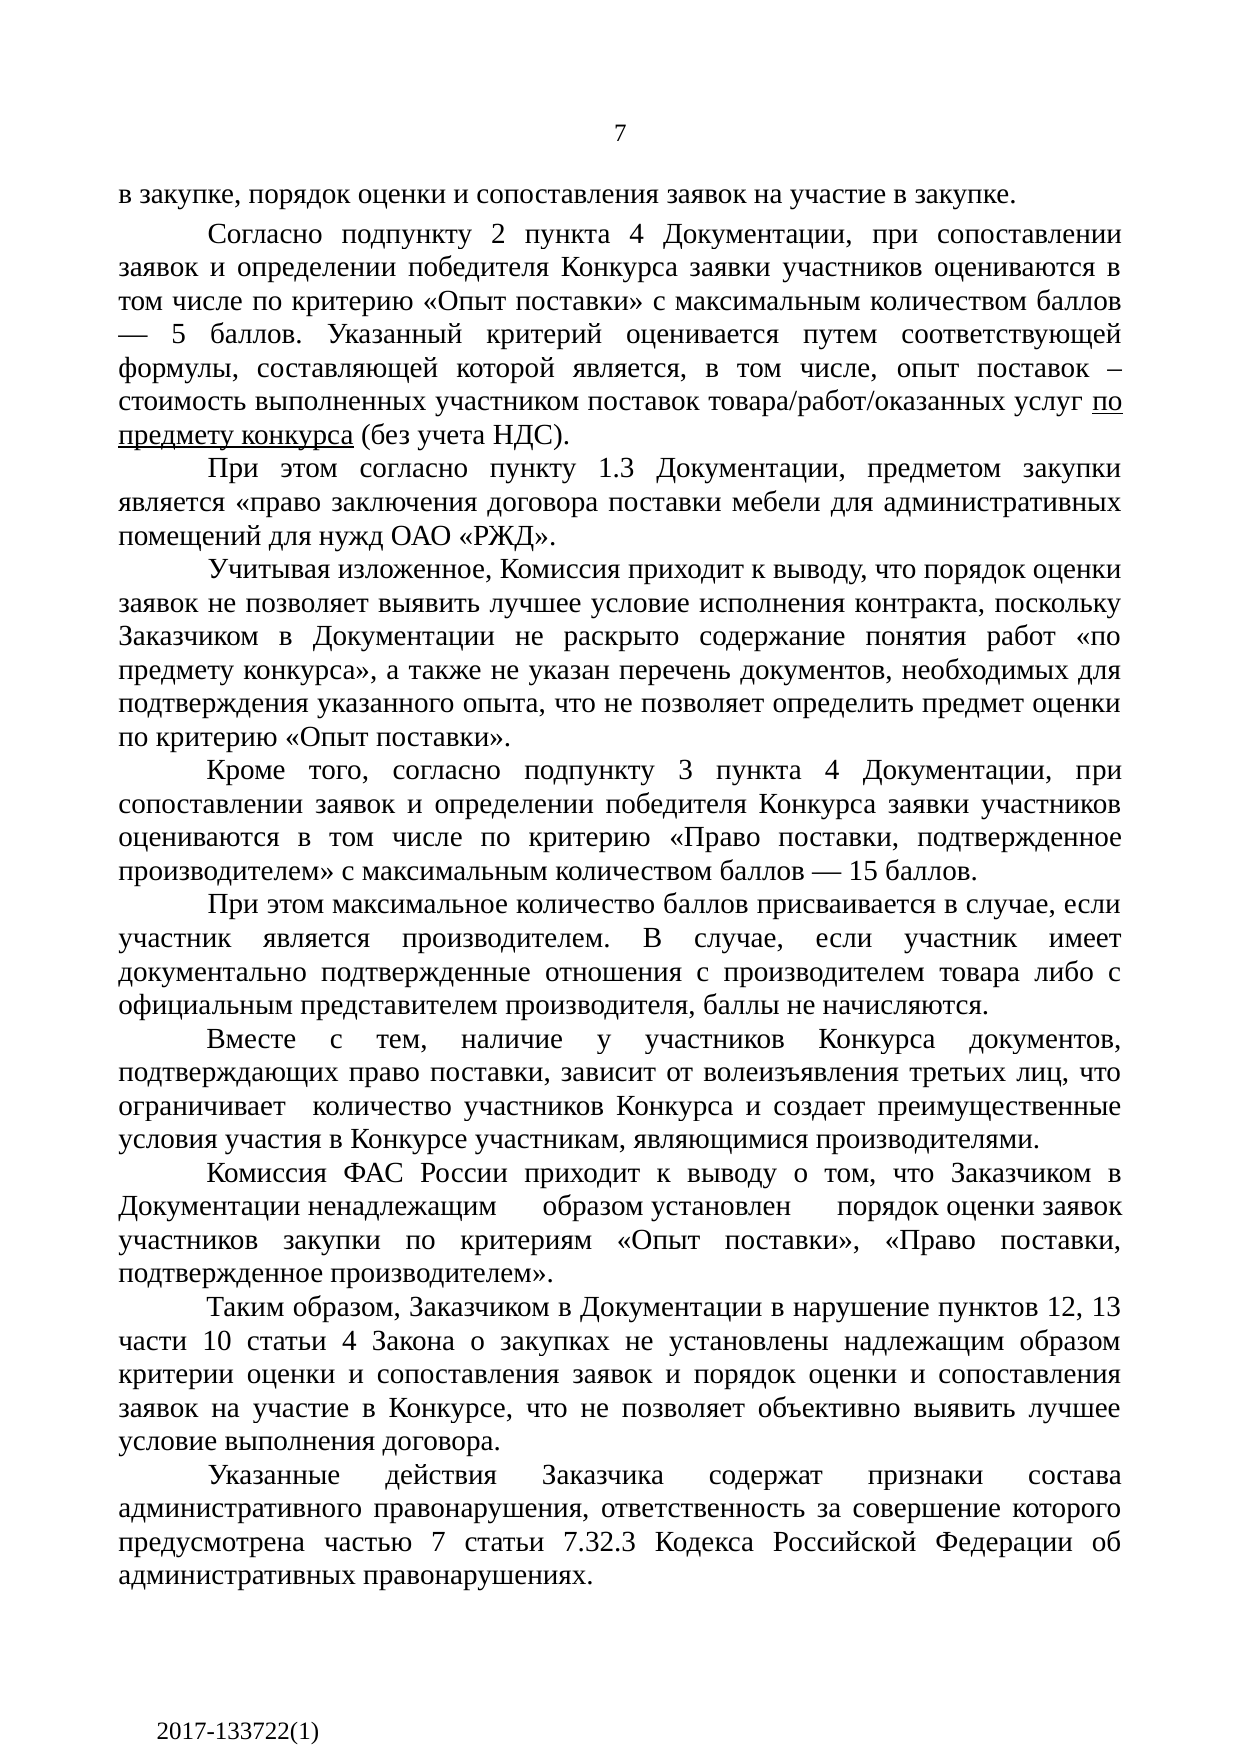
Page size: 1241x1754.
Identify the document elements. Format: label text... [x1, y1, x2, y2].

text Согласно подпункту 2 пункта 4 Документации, при сопоставлении заявок и определении победителя Конкурса заявки участников оцениваются в том числе по критерию «Опыт поставки» с максимальным количеством баллов — 5 баллов. Указанный критерий оценивается путем соответствующей формулы, составляющей которой является, в том числе, опыт поставок – стоимость выполненных участником поставок товара/работ/оказанных услуг по предмету конкурса (без учета НДС). [118, 216, 1122, 451]
text Кроме того, согласно подпункту 3 пункта 4 Документации, при сопоставлении заявок и определении победителя Конкурса заявки участников оцениваются в том числе по критерию «Право поставки, подтвержденное производителем» с максимальным количеством баллов — 15 баллов. [118, 752, 1122, 887]
text в закупке, порядок оценки и сопоставления заявок на участие в закупке. [118, 176, 1122, 210]
text Учитывая изложенное, Комиссия приходит к выводу, что порядок оценки заявок не позволяет выявить лучшее условие исполнения контракта, поскольку Заказчиком в Документации не раскрыто содержание понятия работ «по предмету конкурса», а также не указан перечень документов, необходимых для подтверждения указанного опыта, что не позволяет определить предмет оценки по критерию «Опыт поставки». [118, 551, 1122, 752]
text Вместе с тем, наличие у участников Конкурса документов, подтверждающих право поставки, зависит от волеизъявления третьих лиц, что ограничивает количество участников Конкурса и создает преимущественные условия участия в Конкурсе участникам, являющимися производителями. [118, 1021, 1122, 1155]
text При этом согласно пункту 1.3 Документации, предметом закупки является «право заключения договора поставки мебели для административных помещений для нужд ОАО «РЖД». [118, 451, 1122, 551]
text Комиссия ФАС России приходит к выводу о том, что Заказчиком в Документации ненадлежащим образом установлен порядок оценки заявок участников закупки по критериям «Опыт поставки», «Право поставки, подтвержденное производителем». [118, 1155, 1122, 1289]
text Таким образом, Заказчиком в Документации в нарушение пунктов 12, 13 части 10 статьи 4 Закона о закупках не установлены надлежащим образом критерии оценки и сопоставления заявок и порядок оценки и сопоставления заявок на участие в Конкурсе, что не позволяет объективно выявить лучшее условие выполнения договора. [118, 1289, 1122, 1457]
text При этом максимальное количество баллов присваивается в случае, если участник является производителем. В случае, если участник имеет документально подтвержденные отношения с производителем товара либо с официальным представителем производителя, баллы не начисляются. [118, 887, 1122, 1021]
text Указанные действия Заказчика содержат признаки состава административного правонарушения, ответственность за совершение которого предусмотрена частью 7 статьи 7.32.3 Кодекса Российской Федерации об административных правонарушениях. [118, 1457, 1122, 1591]
